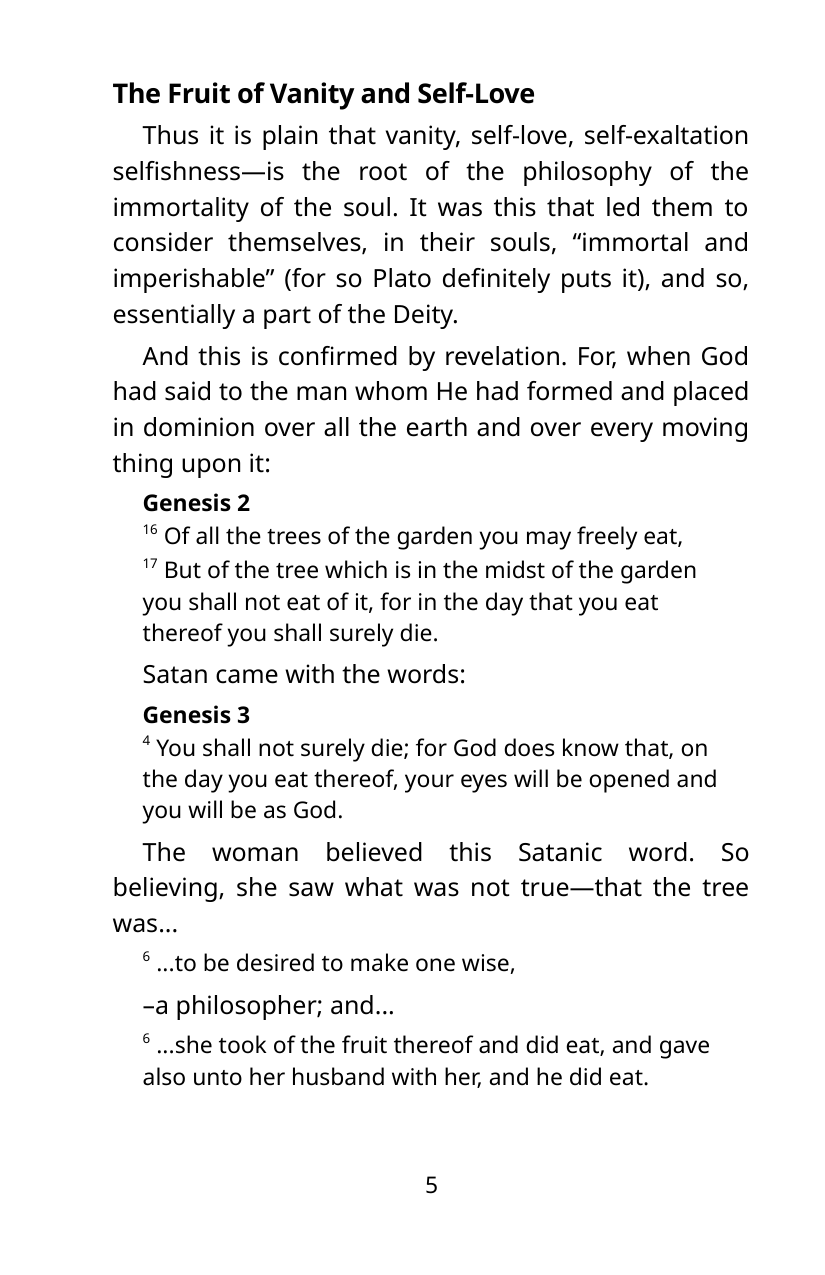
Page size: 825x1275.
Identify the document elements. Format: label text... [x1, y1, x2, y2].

text 16 Of all the trees of the garden you may freely eat, [142, 520, 720, 551]
text The woman believed this Satanic word. So believing, she saw what was not true—that the tree was... [112, 834, 750, 940]
text Satan came with the words: [112, 657, 750, 691]
text 4 You shall not surely die; for God does know that, on the day you eat thereof, your eyes will be opened and you will be as God. [142, 731, 720, 825]
subtitle The Fruit of Vanity and Self-Love [112, 75, 750, 112]
text And this is confirmed by revelation. For, when God had said to the man whom He had formed and placed in dominion over all the earth and over every moving thing upon it: [112, 338, 750, 479]
text 17 But of the tree which is in the midst of the garden you shall not eat of it, for in the day that you eat thereof you shall surely die. [142, 554, 720, 648]
text Genesis 2 [142, 487, 750, 518]
text –a philosopher; and... [112, 988, 750, 1022]
text Thus it is plain that vanity, self-love, self-exaltation selfishness—is the root of the philosophy of the immortality of the soul. It was this that led them to consider themselves, in their souls, “immortal and imperishable” (for so Plato definitely puts it), and so, essentially a part of the Deity. [112, 118, 750, 331]
text Genesis 3 [142, 699, 750, 730]
text 6 ...to be desired to make one wise, [142, 947, 720, 979]
text 6 ...she took of the fruit thereof and did eat, and gave also unto her husband with her, and he did eat. [142, 1029, 720, 1092]
